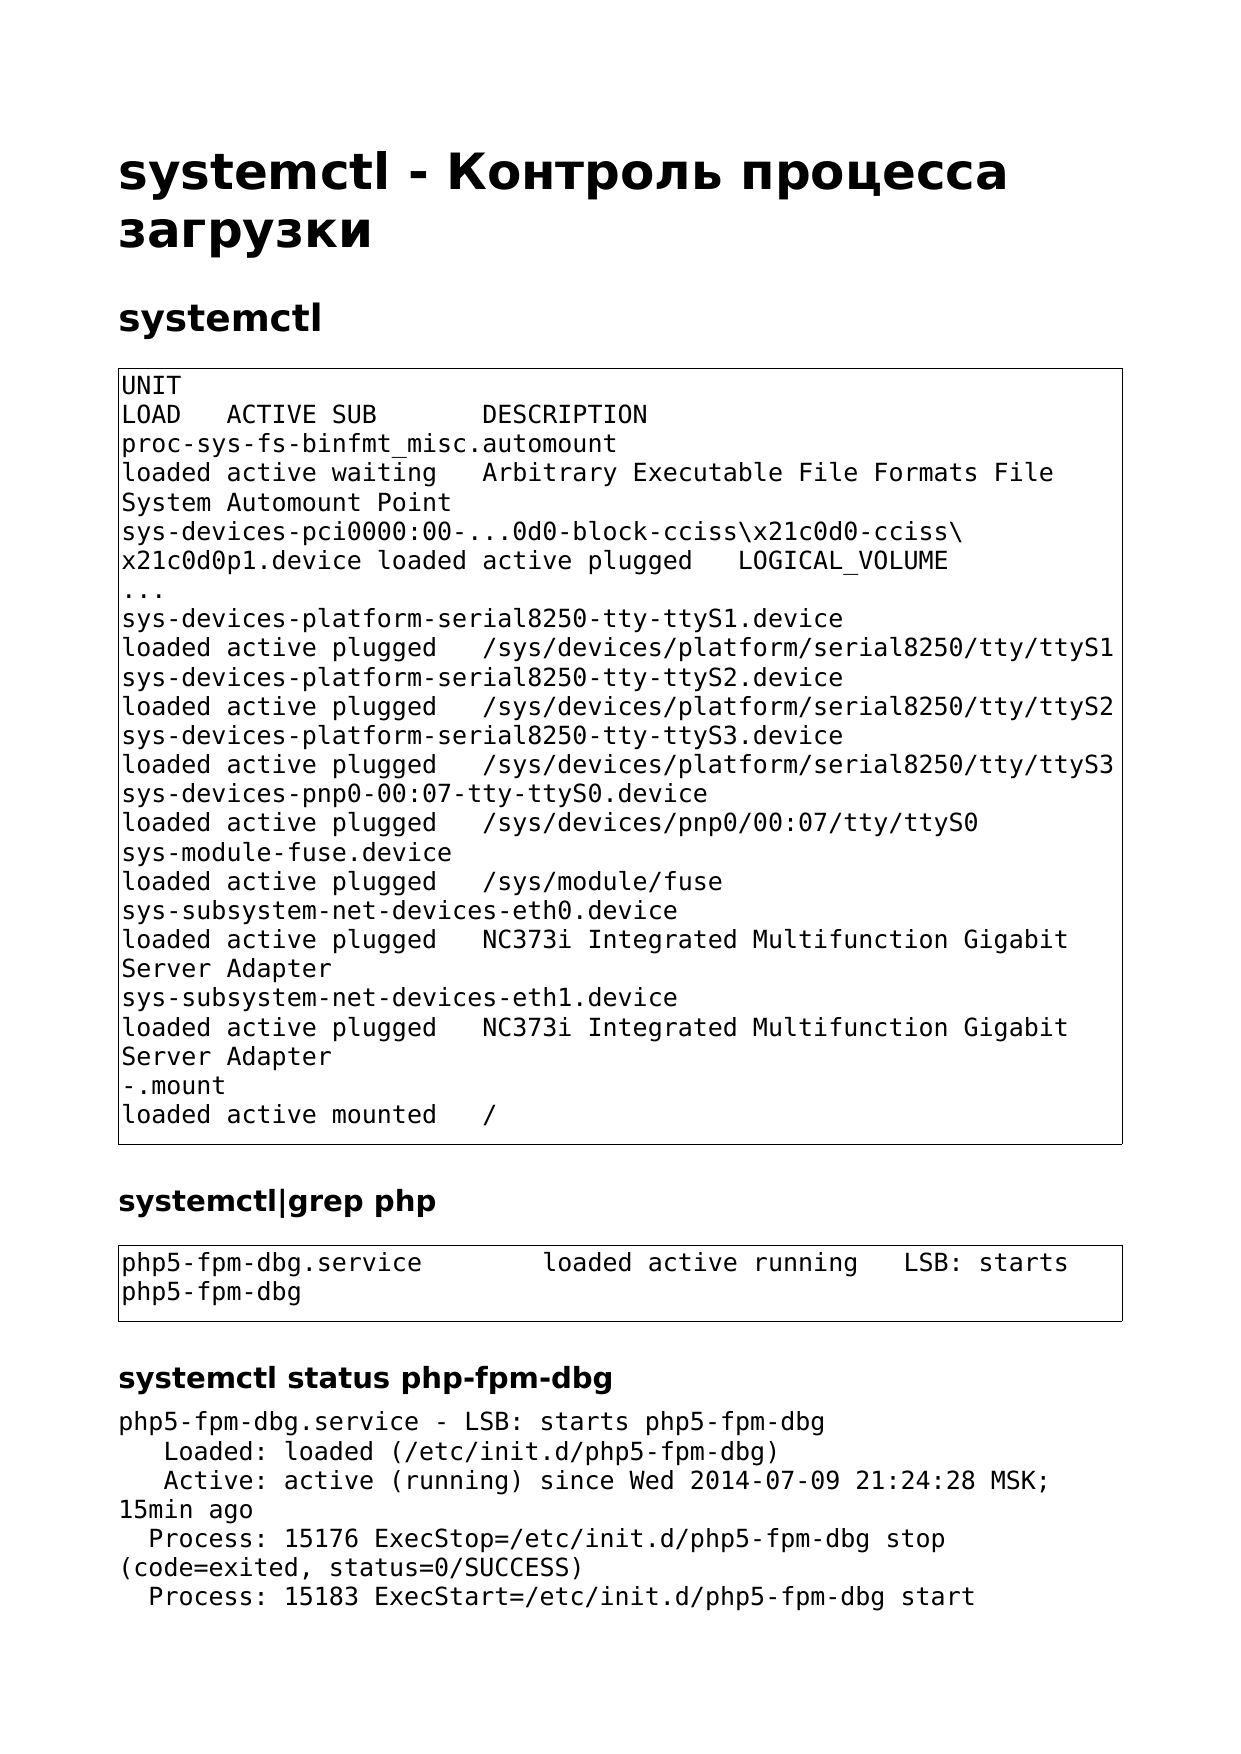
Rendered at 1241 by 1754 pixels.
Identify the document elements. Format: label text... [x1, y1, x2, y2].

table_header UNIT LOAD ACTIVE SUB DESCRIPTION proc-sys-fs-binfmt_misc.automount loaded active waiting Arbitrary Executable File Formats File System Automount Point sys-devices-pci0000:00-...0d0-block-cciss\x21c0d0-cciss\x21c0d0p1.device loaded active plugged LOGICAL_VOLUME ... sys-devices-platform-serial8250-tty-ttyS1.device loaded active plugged /sys/devices/platform/serial8250/tty/ttyS1 sys-devices-platform-serial8250-tty-ttyS2.device loaded active plugged /sys/devices/platform/serial8250/tty/ttyS2 sys-devices-platform-serial8250-tty-ttyS3.device loaded active plugged /sys/devices/platform/serial8250/tty/ttyS3 sys-devices-pnp0-00:07-tty-ttyS0.device loaded active plugged /sys/devices/pnp0/00:07/tty/ttyS0 sys-module-fuse.device loaded active plugged /sys/module/fuse sys-subsystem-net-devices-eth0.device loaded active plugged NC373i Integrated Multifunction Gigabit Server Adapter sys-subsystem-net-devices-eth1.device loaded active plugged NC373i Integrated Multifunction Gigabit Server Adapter -.mount loaded active mounted / [119, 369, 1122, 1144]
subtitle systemctl status php-fpm-dbg [118, 1361, 1122, 1395]
subtitle systemctl [118, 297, 1122, 341]
subtitle systemctl|grep php [118, 1184, 1122, 1218]
subtitle systemctl - Контроль процесса загрузки [118, 143, 1122, 259]
table_header php5-fpm-dbg.service loaded active running LSB: starts php5-fpm-dbg [119, 1246, 1122, 1321]
text php5-fpm-dbg.service - LSB: starts php5-fpm-dbg Loaded: loaded (/etc/init.d/php5-fpm-dbg) Active: active (running) since Wed 2014-07-09 21:24:28 MSK; 15min ago Process: 15176 ExecStop=/etc/init.d/php5-fpm-dbg stop (code=exited, status=0/SUCCESS) Process: 15183 ExecStart=/etc/init.d/php5-fpm-dbg start [118, 1408, 1122, 1612]
